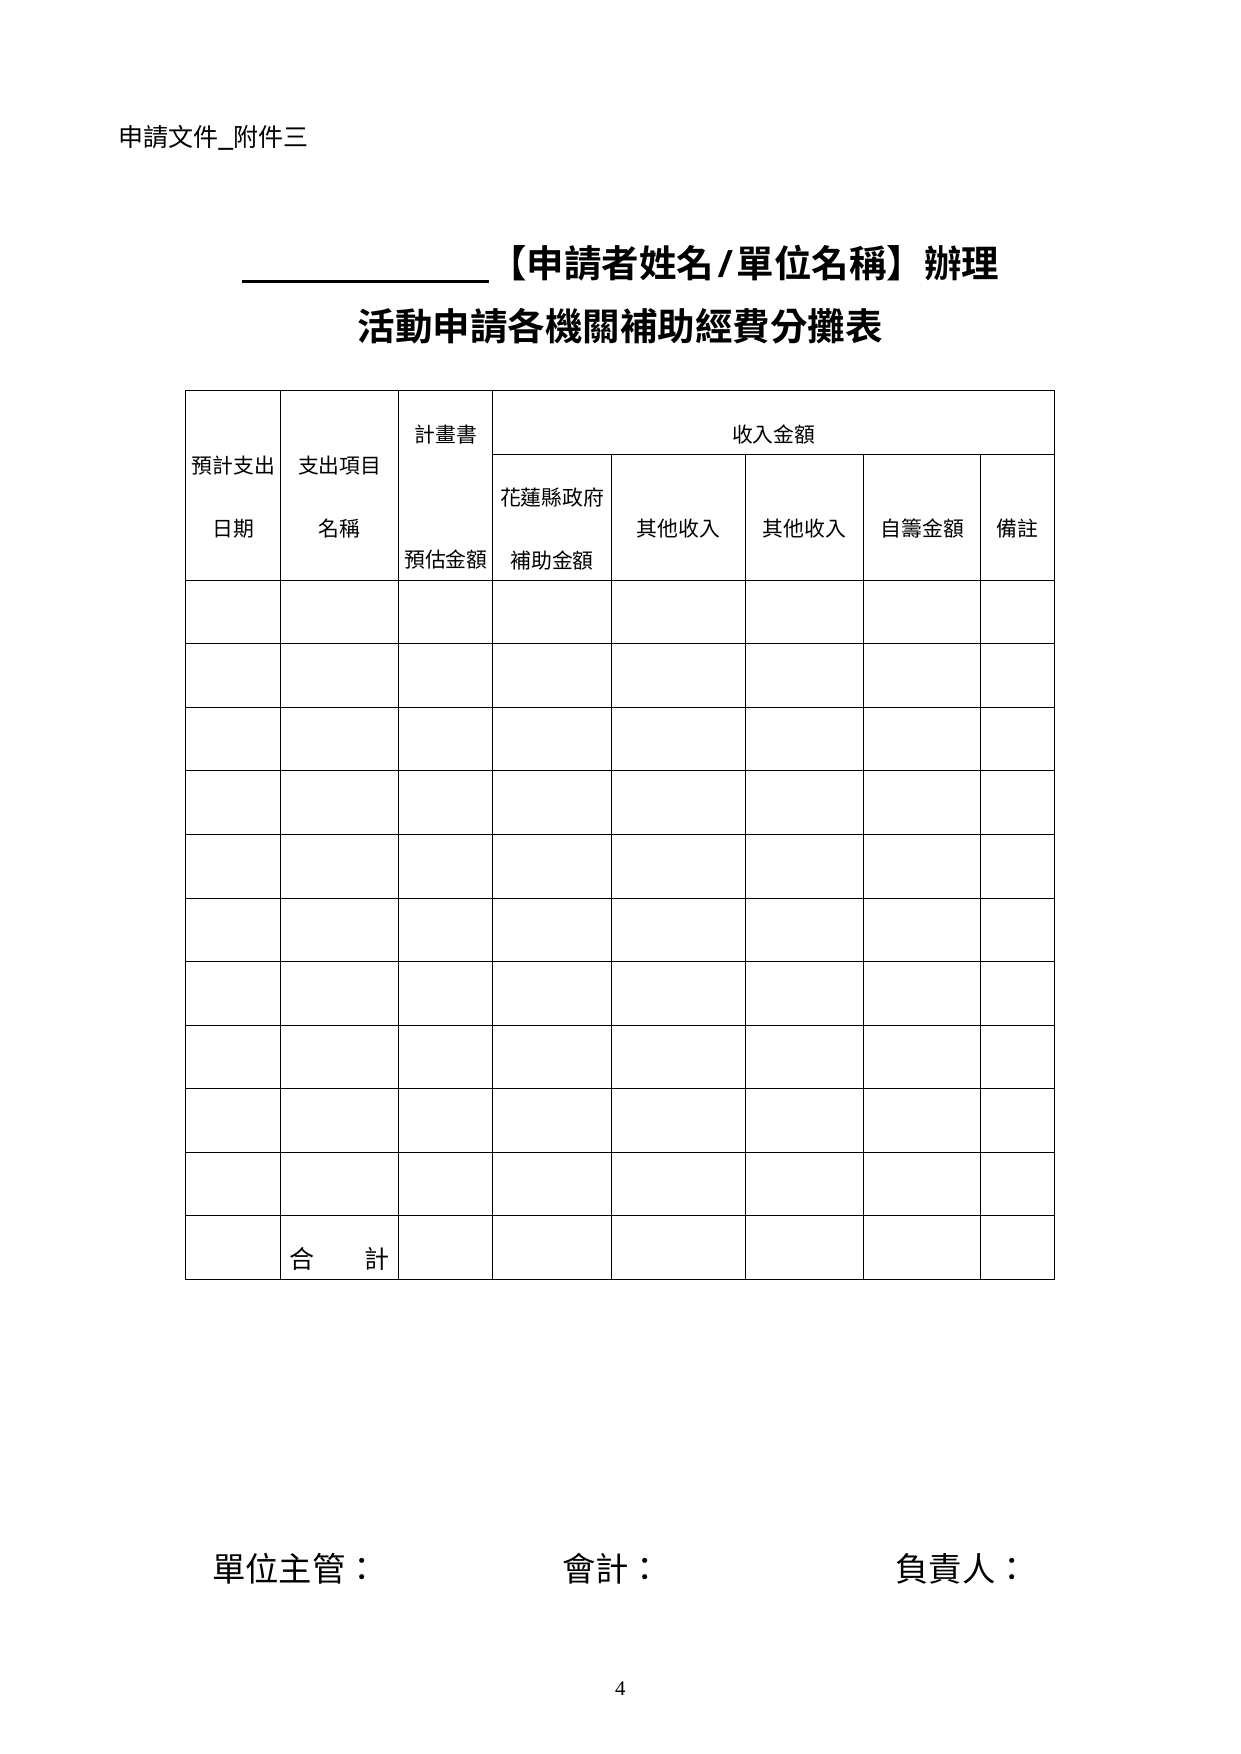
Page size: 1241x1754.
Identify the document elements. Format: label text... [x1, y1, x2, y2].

table_cell [281, 771, 398, 834]
table_cell [493, 962, 611, 1024]
table_cell [746, 1026, 863, 1088]
table_cell [746, 1089, 863, 1152]
table_cell [864, 708, 980, 770]
table_cell [186, 1026, 280, 1088]
table_cell [186, 771, 280, 834]
table_cell [746, 835, 863, 897]
table_cell [399, 1153, 492, 1215]
table_cell 其他收入 [746, 455, 863, 580]
table_cell [186, 899, 280, 961]
table_cell [186, 708, 280, 770]
table_cell [281, 1089, 398, 1152]
table_cell 合 計 [281, 1216, 398, 1279]
table_header 計畫書 預估金額 [399, 391, 492, 580]
table_cell [981, 835, 1054, 897]
table_cell [612, 899, 745, 961]
table_cell [612, 644, 745, 707]
table_cell [981, 1153, 1054, 1215]
table_cell [493, 644, 611, 707]
table_cell [399, 771, 492, 834]
table_cell [864, 771, 980, 834]
table_cell [864, 899, 980, 961]
table_cell [493, 1153, 611, 1215]
table_cell [612, 1153, 745, 1215]
table_cell 備註 [981, 455, 1054, 580]
table_cell [746, 771, 863, 834]
table_cell [399, 708, 492, 770]
table_cell [399, 1026, 492, 1088]
table_cell [612, 962, 745, 1024]
table_cell [612, 1216, 745, 1279]
table_cell [281, 1153, 398, 1215]
table_cell [746, 899, 863, 961]
table_cell [186, 1153, 280, 1215]
table_cell [493, 1216, 611, 1279]
table_cell [493, 1089, 611, 1152]
table_cell [186, 581, 280, 643]
table_header 預計支出 日期 [186, 391, 280, 580]
table_cell [864, 962, 980, 1024]
table_cell [281, 899, 398, 961]
text 【申請者姓名/單位名稱】辦理 活動申請各機關補助經費分攤表 [118, 219, 1122, 344]
table_cell [746, 708, 863, 770]
table_cell [399, 1089, 492, 1152]
table_cell [399, 581, 492, 643]
table_cell [281, 1026, 398, 1088]
table_cell [399, 1216, 492, 1279]
table_cell [864, 1153, 980, 1215]
table_header 支出項目 名稱 [281, 391, 398, 580]
table_cell [186, 644, 280, 707]
table_cell [399, 644, 492, 707]
table_cell [493, 899, 611, 961]
table_cell [493, 708, 611, 770]
table_cell [746, 581, 863, 643]
table_cell [281, 708, 398, 770]
table_cell 自籌金額 [864, 455, 980, 580]
table_cell 其他收入 [612, 455, 745, 580]
table_cell [612, 835, 745, 897]
table_cell [981, 1216, 1054, 1279]
table_cell [612, 1026, 745, 1088]
table_cell [281, 962, 398, 1024]
table_cell [186, 962, 280, 1024]
table_cell [981, 1089, 1054, 1152]
table_cell [981, 771, 1054, 834]
table_cell [981, 708, 1054, 770]
table_cell [864, 581, 980, 643]
table_cell [186, 1216, 280, 1279]
table_cell [746, 962, 863, 1024]
table_cell [493, 1026, 611, 1088]
table_cell [981, 644, 1054, 707]
table_cell [746, 644, 863, 707]
table_cell [612, 771, 745, 834]
table_cell [981, 962, 1054, 1024]
table_cell [864, 835, 980, 897]
table_cell [399, 962, 492, 1024]
table_cell [864, 1089, 980, 1152]
table_cell [493, 835, 611, 897]
table_cell [864, 1026, 980, 1088]
table_cell [493, 581, 611, 643]
table_cell [746, 1216, 863, 1279]
table_cell [399, 835, 492, 897]
table_cell [612, 581, 745, 643]
table_cell [981, 1026, 1054, 1088]
table_cell [612, 1089, 745, 1152]
table_cell [399, 899, 492, 961]
table_cell [281, 581, 398, 643]
text 單位主管： 會計： 負責人： [118, 1526, 1122, 1588]
text 申請文件_附件三 [118, 94, 1122, 157]
table_cell [281, 835, 398, 897]
table_cell [864, 1216, 980, 1279]
table_cell [281, 644, 398, 707]
table_cell [981, 899, 1054, 961]
table_cell [186, 1089, 280, 1152]
table_cell [864, 644, 980, 707]
table_cell 花蓮縣政府 補助金額 [493, 455, 611, 580]
table_cell [186, 835, 280, 897]
table_header 收入金額 [493, 391, 1054, 454]
table_cell [981, 581, 1054, 643]
table_cell [612, 708, 745, 770]
table_cell [746, 1153, 863, 1215]
table_cell [493, 771, 611, 834]
